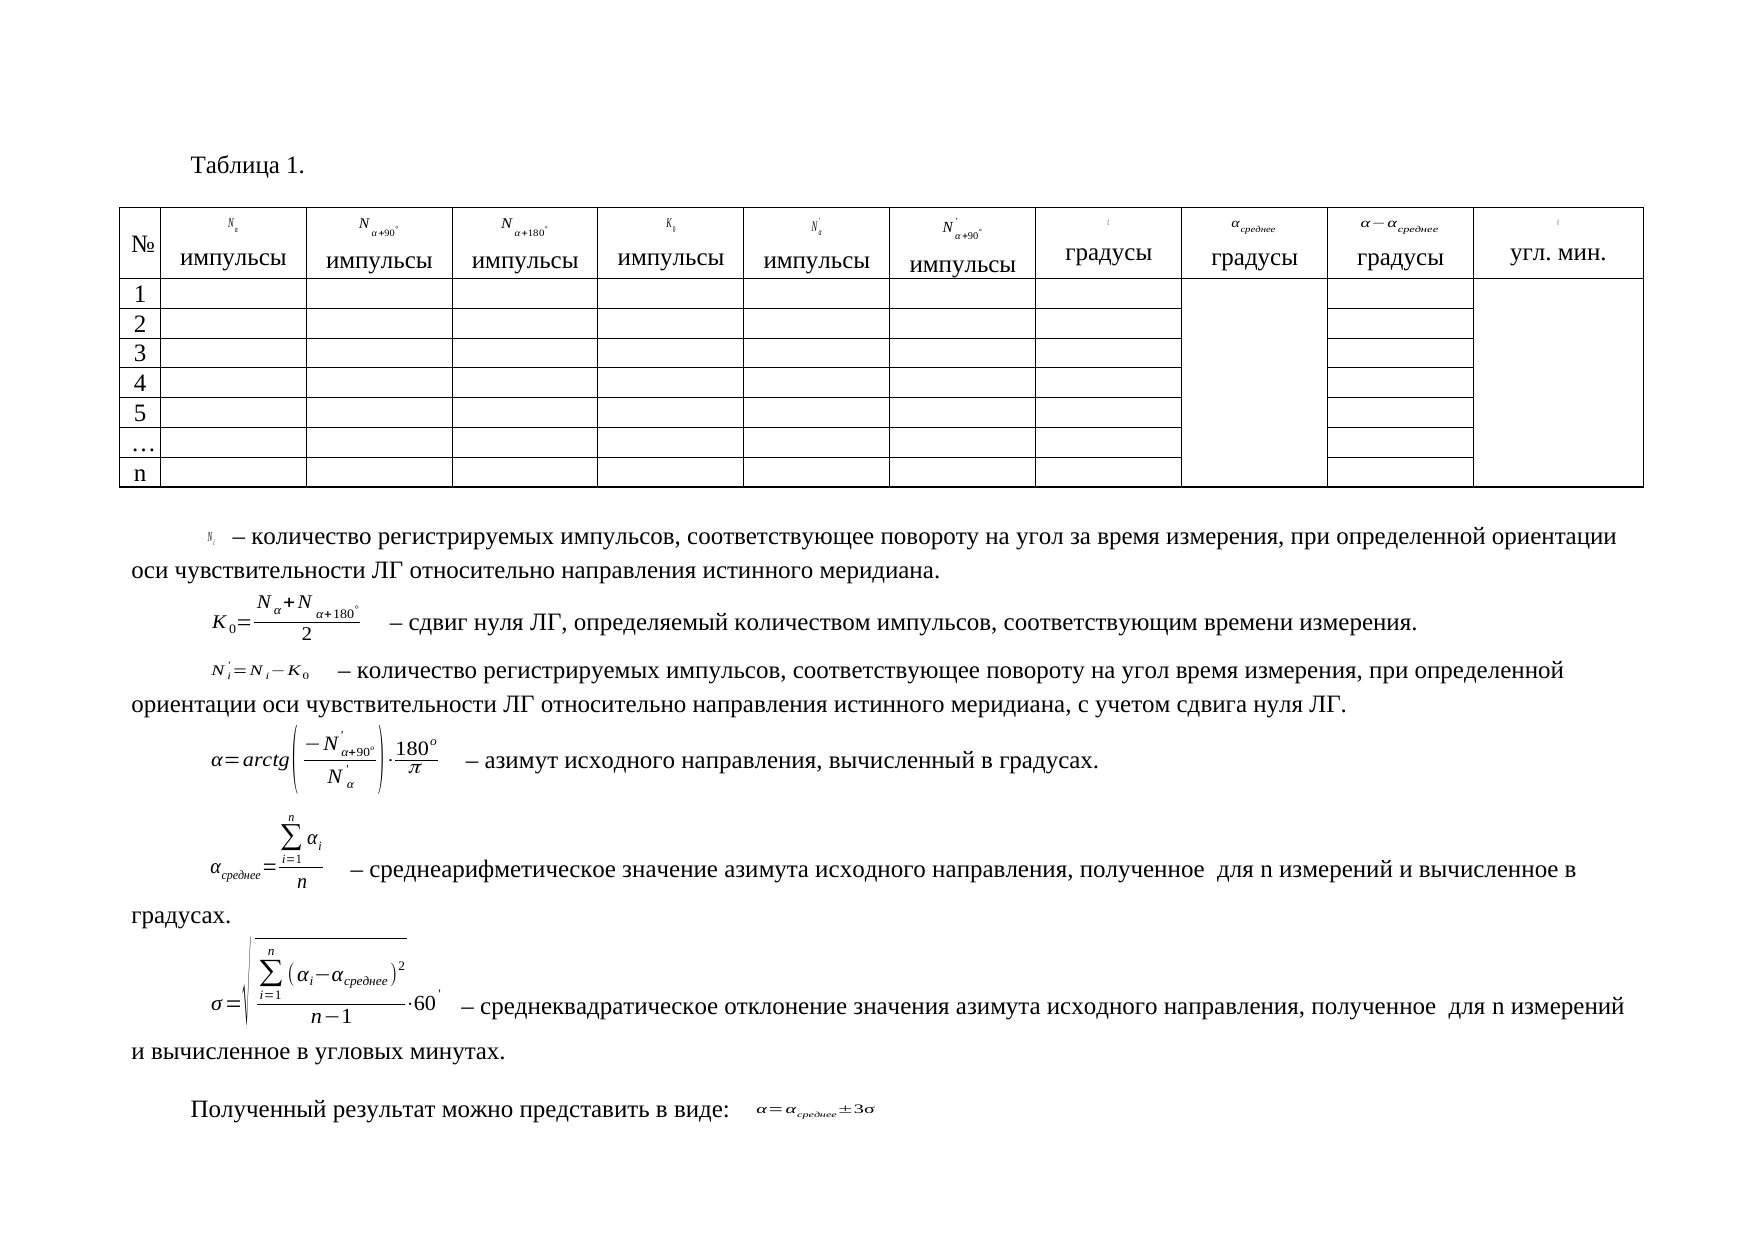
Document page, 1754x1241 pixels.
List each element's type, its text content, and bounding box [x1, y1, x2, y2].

table_cell [1036, 458, 1181, 486]
table_cell [453, 398, 597, 427]
table_header импульсы [161, 208, 306, 278]
table_header градусы [1182, 208, 1327, 278]
table_header импульсы [890, 208, 1035, 278]
table_cell [598, 309, 743, 337]
table_cell [598, 428, 743, 457]
table_cell [1328, 458, 1473, 486]
text – количество регистрируемых импульсов, соответствующее повороту на угол время измерения, при определенной ориентации оси чувствительности ЛГ относительно направления истинного меридиана, с учетом сдвига нуля ЛГ. [131, 652, 1636, 718]
table_cell [1036, 428, 1181, 457]
table_cell [453, 428, 597, 457]
table_cell [744, 398, 889, 427]
text – количество регистрируемых импульсов, соответствующее повороту на угол за время измерения, при определенной ориентации оси чувствительности ЛГ относительно направления истинного меридиана. [131, 521, 1636, 584]
table_cell [453, 458, 597, 486]
table_cell [161, 428, 306, 457]
text – азимут исходного направления, вычисленный в градусах. [131, 718, 1636, 802]
table_cell [307, 339, 452, 367]
table_cell [307, 458, 452, 486]
table_cell [744, 458, 889, 486]
table_cell 1 [120, 279, 160, 308]
table_cell 2 [120, 309, 160, 337]
table_header импульсы [744, 208, 889, 278]
table_cell … [120, 428, 160, 457]
table_cell [1328, 339, 1473, 367]
table_cell [598, 368, 743, 397]
table_cell [161, 279, 306, 308]
table_cell [744, 339, 889, 367]
table_cell [307, 428, 452, 457]
table_header импульсы [453, 208, 597, 278]
text – среднеарифметическое значение азимута исходного направления, полученное для n измерений и вычисленное в градусах. [131, 802, 1636, 929]
table_cell [1328, 368, 1473, 397]
table_cell [1182, 279, 1327, 486]
table_cell [890, 398, 1035, 427]
table_header № [120, 208, 160, 278]
table_cell [1036, 309, 1181, 337]
text – среднеквадратическое отклонение значения азимута исходного направления, полученное для n измерений и вычисленное в угловых минутах. [131, 929, 1636, 1065]
table_cell [1328, 309, 1473, 337]
table_cell [598, 279, 743, 308]
table_cell [1328, 428, 1473, 457]
table_cell [453, 309, 597, 337]
table_header импульсы [598, 208, 743, 278]
table_cell [890, 339, 1035, 367]
table_cell [598, 458, 743, 486]
text – сдвиг нуля ЛГ, определяемый количеством импульсов, соответствующим времени измерения. [131, 584, 1636, 652]
table_cell [307, 398, 452, 427]
table_cell [161, 458, 306, 486]
table_cell [307, 368, 452, 397]
table_cell [1036, 339, 1181, 367]
table_cell [598, 339, 743, 367]
table_cell 3 [120, 339, 160, 367]
table_cell [744, 428, 889, 457]
table_cell [307, 279, 452, 308]
table_cell [890, 458, 1035, 486]
table_cell [161, 368, 306, 397]
table_header градусы [1036, 208, 1181, 278]
table_cell [453, 279, 597, 308]
table_cell [1036, 368, 1181, 397]
table_header импульсы [307, 208, 452, 278]
table_cell [1474, 279, 1643, 486]
table_cell [307, 309, 452, 337]
table_cell [453, 368, 597, 397]
table_cell [890, 368, 1035, 397]
table_cell [161, 309, 306, 337]
table_cell [744, 279, 889, 308]
text Таблица 1. [131, 150, 1636, 178]
table_cell [161, 398, 306, 427]
table_cell [890, 309, 1035, 337]
table_cell [453, 339, 597, 367]
table_cell [1328, 279, 1473, 308]
table_cell 4 [120, 368, 160, 397]
table_header угл. мин. [1474, 208, 1643, 278]
table_cell [744, 368, 889, 397]
table_cell [161, 339, 306, 367]
table_cell [598, 398, 743, 427]
table_cell [890, 428, 1035, 457]
table_cell n [120, 458, 160, 486]
table_cell [1036, 398, 1181, 427]
table_header градусы [1328, 208, 1473, 278]
table_cell 5 [120, 398, 160, 427]
table_cell [1328, 398, 1473, 427]
table_cell [1036, 279, 1181, 308]
text Полученный результат можно представить в виде: [131, 1094, 1636, 1126]
table_cell [744, 309, 889, 337]
table_cell [890, 279, 1035, 308]
